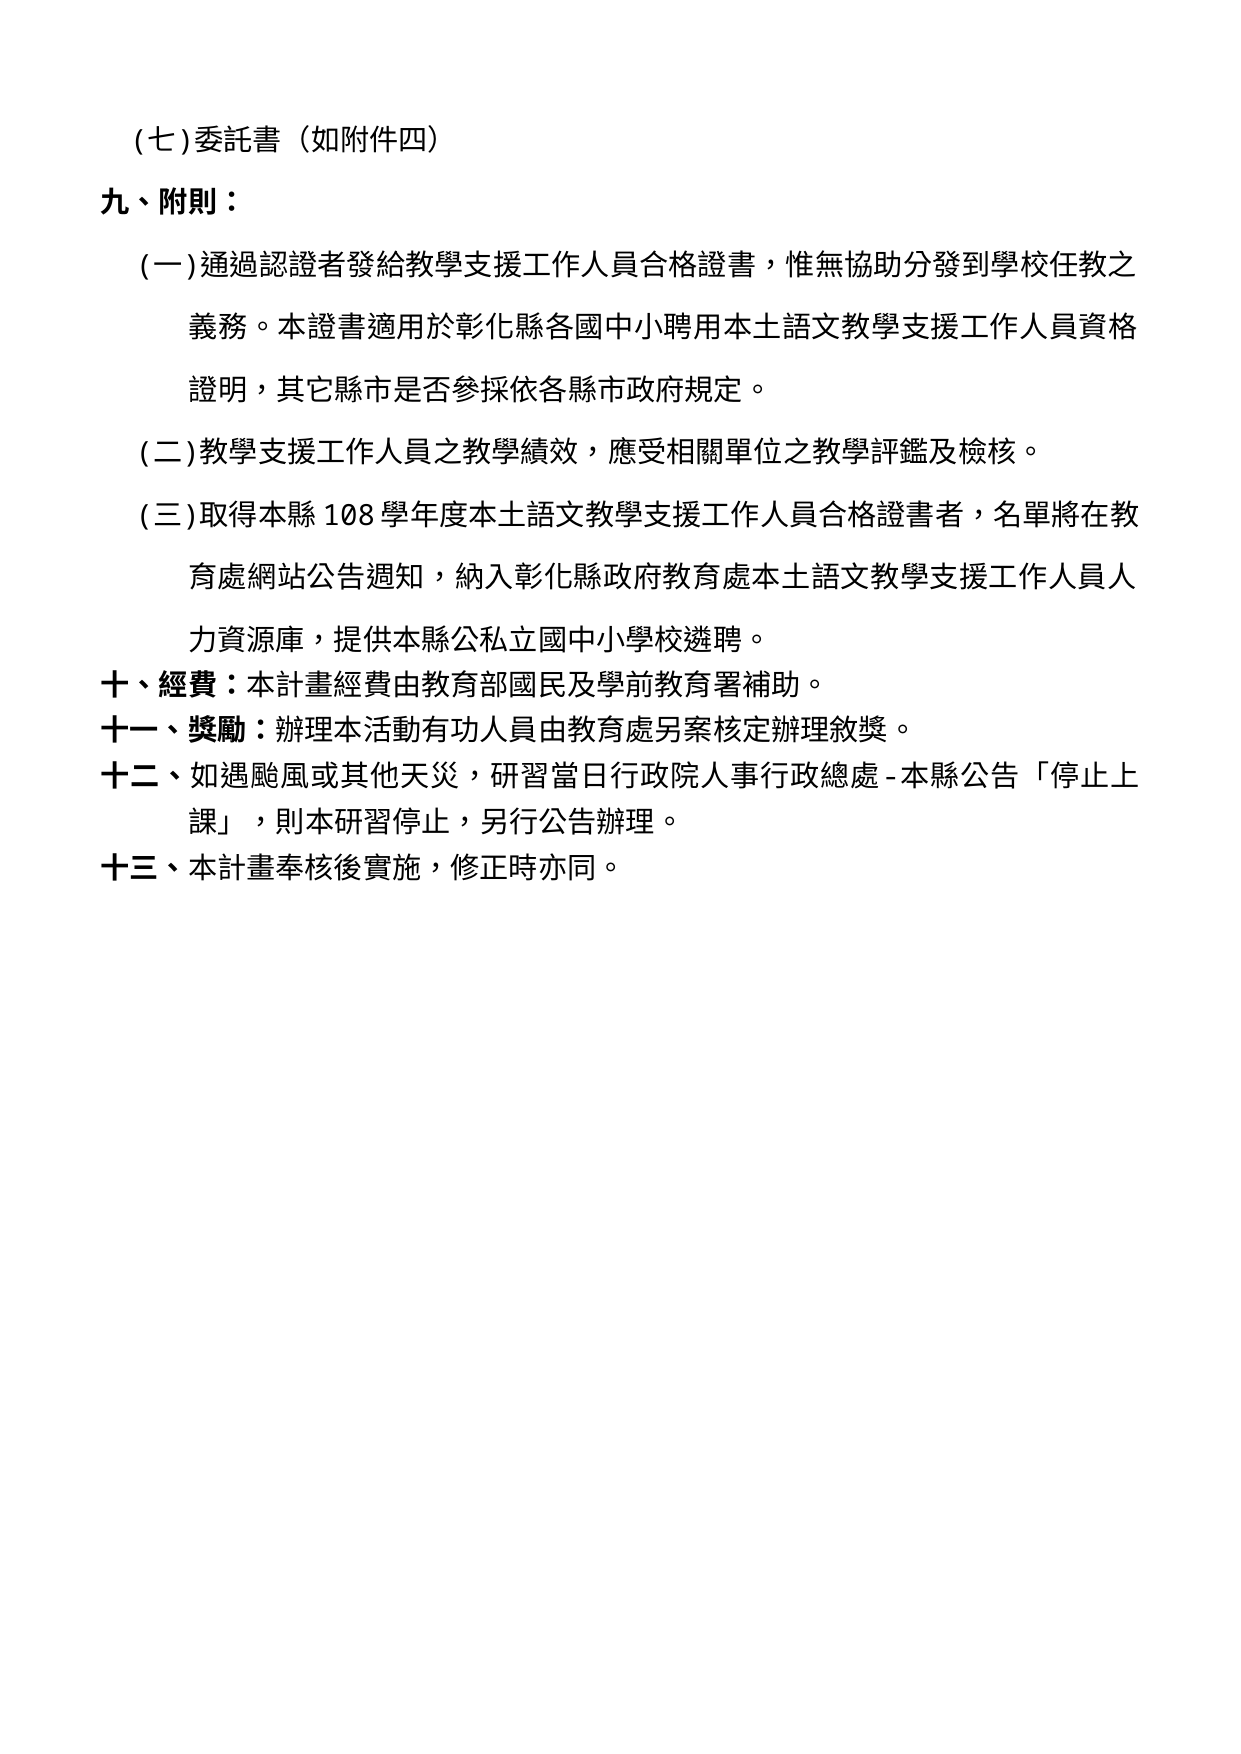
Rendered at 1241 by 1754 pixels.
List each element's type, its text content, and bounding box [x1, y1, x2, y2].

text 十、經費：本計畫經費由教育部國民及學前教育署補助。 [100, 658, 1140, 704]
text (三)取得本縣108學年度本土語文教學支援工作人員合格證書者，名單將在教育處網站公告週知，納入彰化縣政府教育處本土語文教學支援工作人員人力資源庫，提供本縣公私立國中小學校遴聘。 [100, 471, 1140, 658]
text (二)教學支援工作人員之教學績效，應受相關單位之教學評鑑及檢核。 [100, 408, 1140, 471]
text 十一、獎勵：辦理本活動有功人員由教育處另案核定辦理敘獎。 [100, 704, 1140, 750]
text 九、附則： [100, 158, 1140, 221]
text 十三、本計畫奉核後實施，修正時亦同。 [100, 842, 1140, 887]
text (一)通過認證者發給教學支援工作人員合格證書，惟無協助分發到學校任教之義務。本證書適用於彰化縣各國中小聘用本土語文教學支援工作人員資格證明，其它縣市是否參採依各縣市政府規定。 [100, 221, 1140, 408]
text 十二、如遇颱風或其他天災，研習當日行政院人事行政總處-本縣公告「停止上課」，則本研習停止，另行公告辦理。 [100, 750, 1140, 842]
text (七)委託書（如附件四） [130, 96, 1140, 158]
